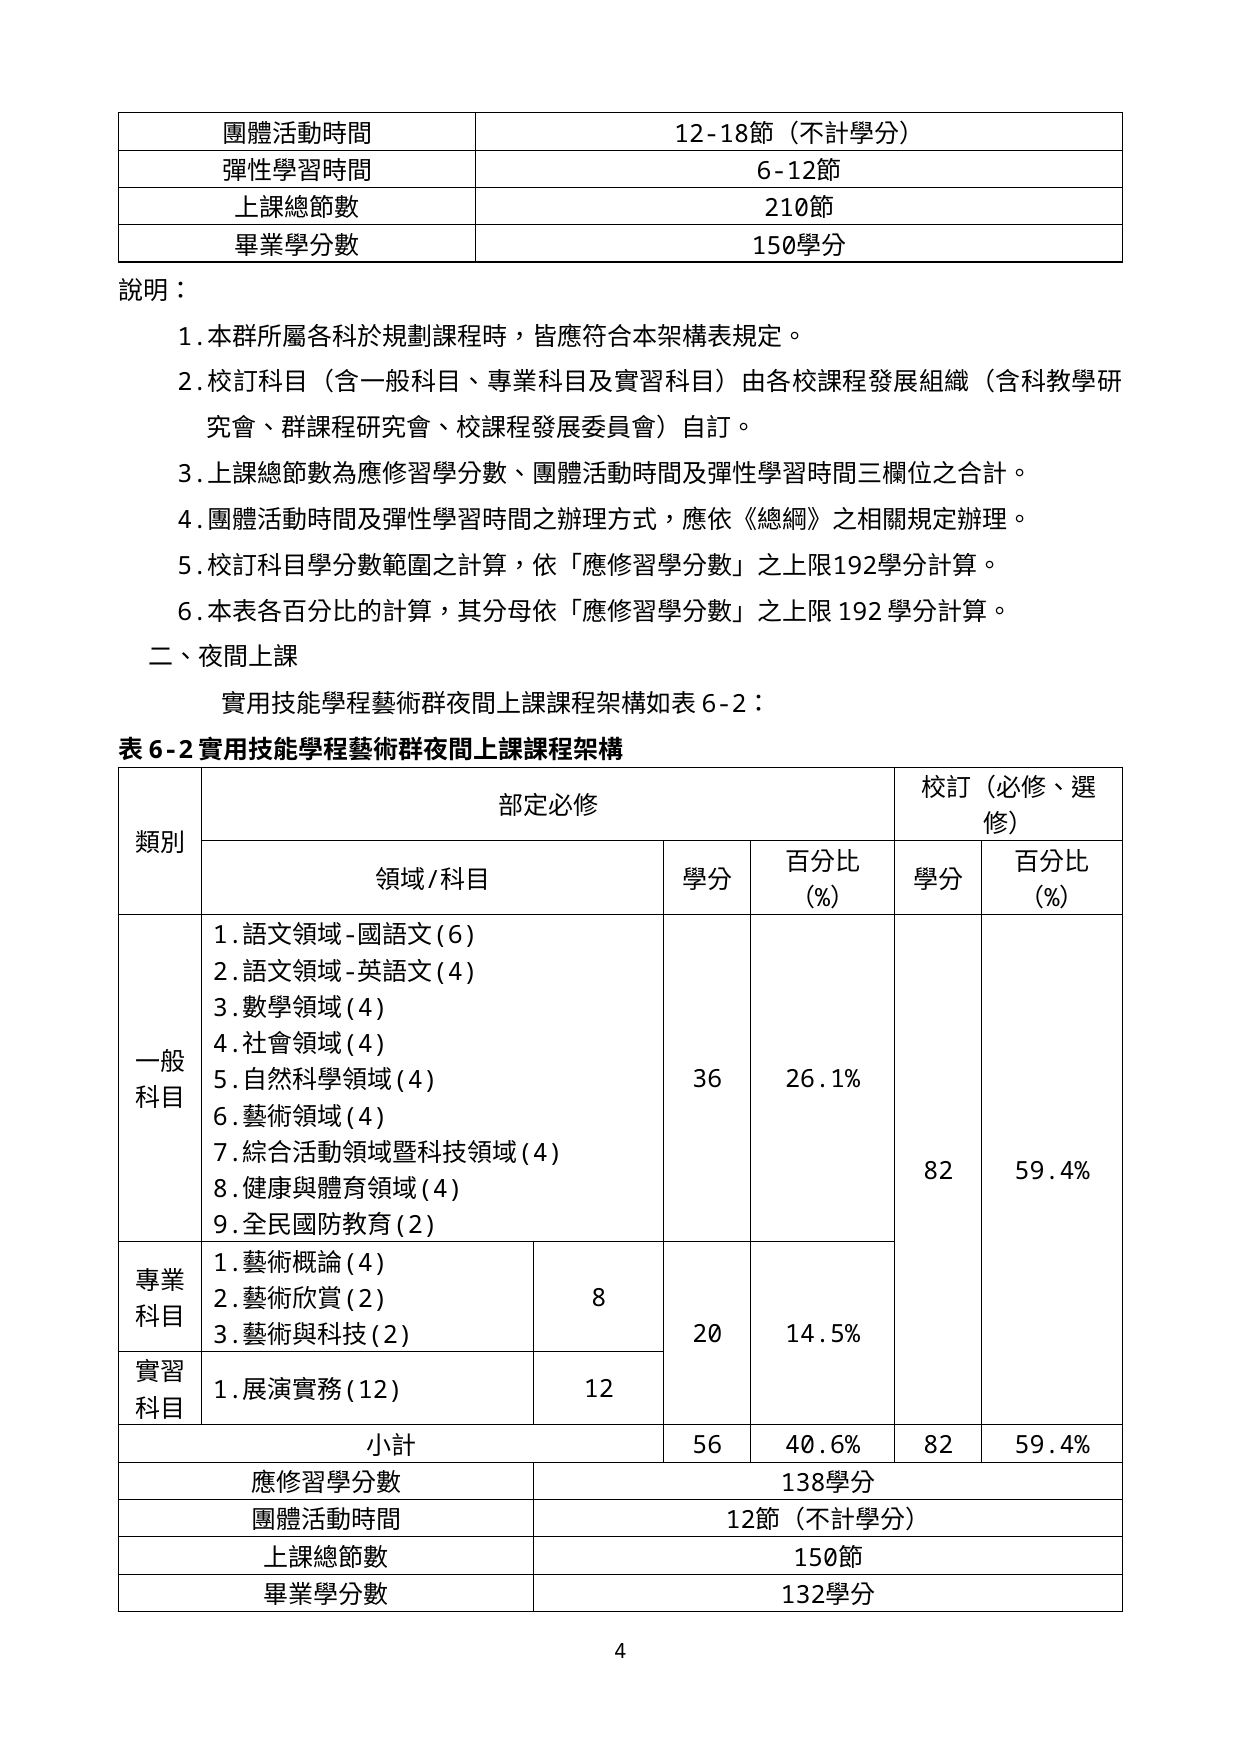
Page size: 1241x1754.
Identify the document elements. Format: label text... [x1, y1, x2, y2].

table_cell 專業科目 [119, 1242, 201, 1351]
table_cell 132學分 [534, 1575, 1122, 1611]
table_cell 小計 [119, 1425, 663, 1462]
table_cell 彈性學習時間 [119, 151, 475, 187]
text 說明： [118, 263, 1122, 308]
table_cell 8 [534, 1242, 663, 1351]
text 1.本群所屬各科於規劃課程時，皆應符合本架構表規定。 [177, 308, 1122, 354]
table_cell 12節（不計學分） [534, 1500, 1122, 1536]
table_cell 82 [895, 915, 981, 1424]
table_cell 12 [534, 1352, 663, 1424]
text 實用技能學程藝術群夜間上課課程架構如表6-2： [118, 675, 1124, 721]
table_cell 59.4% [982, 1425, 1122, 1462]
table_cell 20 [664, 1242, 750, 1424]
text 4.團體活動時間及彈性學習時間之辦理方式，應依《總綱》之相關規定辦理。 [177, 492, 1122, 537]
table_header 校訂（必修、選修） [895, 768, 1122, 840]
table_header 類別 [119, 768, 201, 914]
table_cell 210節 [476, 188, 1122, 224]
table_cell 畢業學分數 [119, 1575, 533, 1611]
text 3.上課總節數為應修習學分數、團體活動時間及彈性學習時間三欄位之合計。 [177, 446, 1122, 492]
table_cell 40.6% [751, 1425, 894, 1462]
table_cell 畢業學分數 [119, 225, 475, 261]
table_cell 82 [895, 1425, 981, 1462]
table_cell 應修習學分數 [119, 1463, 533, 1499]
table_cell 上課總節數 [119, 188, 475, 224]
table_cell 12-18節（不計學分） [476, 113, 1122, 149]
table_cell 150學分 [476, 225, 1122, 261]
table_cell 一般科目 [119, 915, 201, 1241]
table_cell 學分 [664, 841, 750, 914]
table_cell 36 [664, 915, 750, 1241]
table_cell 1.語文領域-國語文(6) 2.語文領域-英語文(4) 3.數學領域(4) 4.社會領域(4) 5.自然科學領域(4) 6.藝術領域(4) 7.綜合活動領域暨科技領域(4) 8.健康與體育領域(4) 9.全民國防教育(2) [202, 915, 663, 1241]
table_cell 1.藝術概論(4) 2.藝術欣賞(2) 3.藝術與科技(2) [202, 1242, 533, 1351]
table_cell 領域/科目 [202, 841, 663, 914]
table_cell 6-12節 [476, 151, 1122, 187]
text 6.本表各百分比的計算，其分母依「應修習學分數」之上限192學分計算。 [177, 583, 1122, 629]
table_cell 百分比（%） [751, 841, 894, 914]
text 二、夜間上課 [148, 629, 1122, 675]
text 5.校訂科目學分數範圍之計算，依「應修習學分數」之上限192學分計算。 [177, 537, 1122, 583]
table_cell 14.5% [751, 1242, 894, 1424]
table_cell 百分比（%） [982, 841, 1122, 914]
text 2.校訂科目（含一般科目、專業科目及實習科目）由各校課程發展組織（含科教學研究會、群課程研究會、校課程發展委員會）自訂。 [177, 354, 1122, 446]
table_header 部定必修 [202, 768, 894, 840]
table_cell 團體活動時間 [119, 113, 475, 149]
table_cell 56 [664, 1425, 750, 1462]
text 表6-2實用技能學程藝術群夜間上課課程架構 [118, 721, 1124, 767]
table_cell 上課總節數 [119, 1537, 533, 1573]
table_cell 團體活動時間 [119, 1500, 533, 1536]
table_cell 59.4% [982, 915, 1122, 1424]
table_cell 138學分 [534, 1463, 1122, 1499]
table_cell 26.1% [751, 915, 894, 1241]
table_cell 實習科目 [119, 1352, 201, 1424]
table_cell 1.展演實務(12) [202, 1352, 533, 1424]
table_cell 學分 [895, 841, 981, 914]
table_cell 150節 [534, 1537, 1122, 1573]
